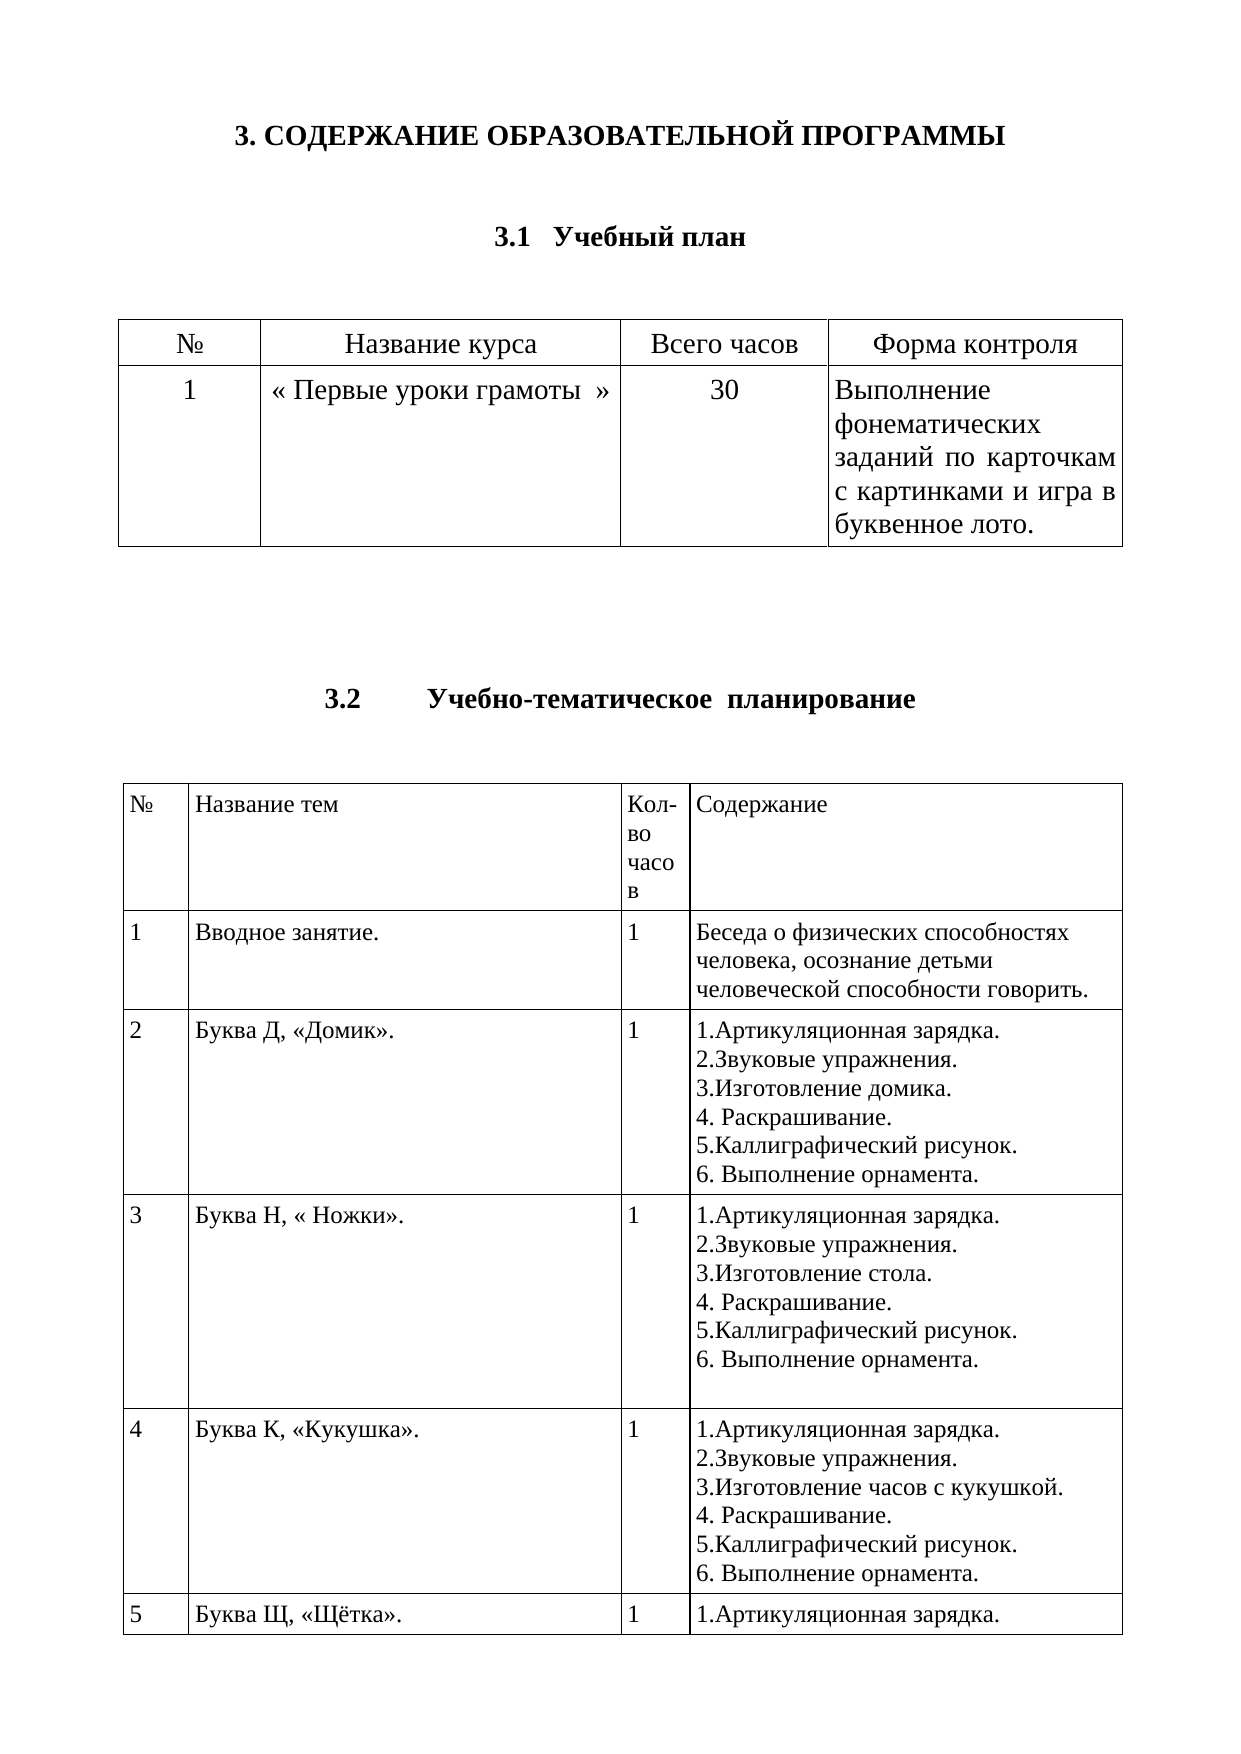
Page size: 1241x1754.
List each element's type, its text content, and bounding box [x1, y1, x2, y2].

table_cell Буква Д, «Домик». [189, 1010, 621, 1194]
table_cell 1.Артикуляционная зарядка. 2.Звуковые упражнения. 3.Изготовление стола. 4. Раскрашивание. 5.Каллиграфический рисунок. 6. Выполнение орнамента. [691, 1195, 1122, 1407]
table_cell 1 [622, 1195, 689, 1407]
table_cell « Первые уроки грамоты » [261, 366, 620, 546]
table_cell 1.Артикуляционная зарядка. 2.Звуковые упражнения. 3.Изготовление домика. 4. Раскрашивание. 5.Каллиграфический рисунок. 6. Выполнение орнамента. [691, 1010, 1122, 1194]
table_header Содержание [691, 784, 1122, 910]
table_header Кол-во часов [622, 784, 689, 910]
table_cell 3 [124, 1195, 188, 1407]
table_cell Выполнение фонематических заданий по карточкам с картинками и игра в буквенное лото. [829, 366, 1122, 546]
table_cell 1.Артикуляционная зарядка. [691, 1594, 1122, 1634]
table_header Название тем [189, 784, 621, 910]
table_cell Беседа о физических способностях человека, осознание детьми человеческой способности говорить. [691, 911, 1122, 1009]
table_header Всего часов [621, 320, 827, 365]
table_cell 4 [124, 1409, 188, 1592]
text 3.2 Учебно-тематическое планирование [118, 681, 1122, 714]
table_cell 1 [119, 366, 260, 546]
table_header Форма контроля [829, 320, 1122, 365]
table_cell Вводное занятие. [189, 911, 621, 1009]
table_cell 1.Артикуляционная зарядка. 2.Звуковые упражнения. 3.Изготовление часов с кукушкой. 4. Раскрашивание. 5.Каллиграфический рисунок. 6. Выполнение орнамента. [691, 1409, 1122, 1592]
table_cell Буква Щ, «Щётка». [189, 1594, 621, 1634]
table_cell 2 [124, 1010, 188, 1194]
table_cell 1 [124, 911, 188, 1009]
table_cell 5 [124, 1594, 188, 1634]
table_header Название курса [261, 320, 620, 365]
table_cell 1 [622, 1409, 689, 1592]
text 3. СОДЕРЖАНИЕ ОБРАЗОВАТЕЛЬНОЙ ПРОГРАММЫ [118, 118, 1122, 152]
text 3.1 Учебный план [118, 219, 1122, 252]
table_cell 1 [622, 911, 689, 1009]
table_cell Буква Н, « Ножки». [189, 1195, 621, 1407]
table_cell 30 [621, 366, 827, 546]
table_cell Буква К, «Кукушка». [189, 1409, 621, 1592]
table_header № [124, 784, 188, 910]
table_header № [119, 320, 260, 365]
table_cell 1 [622, 1010, 689, 1194]
table_cell 1 [622, 1594, 689, 1634]
